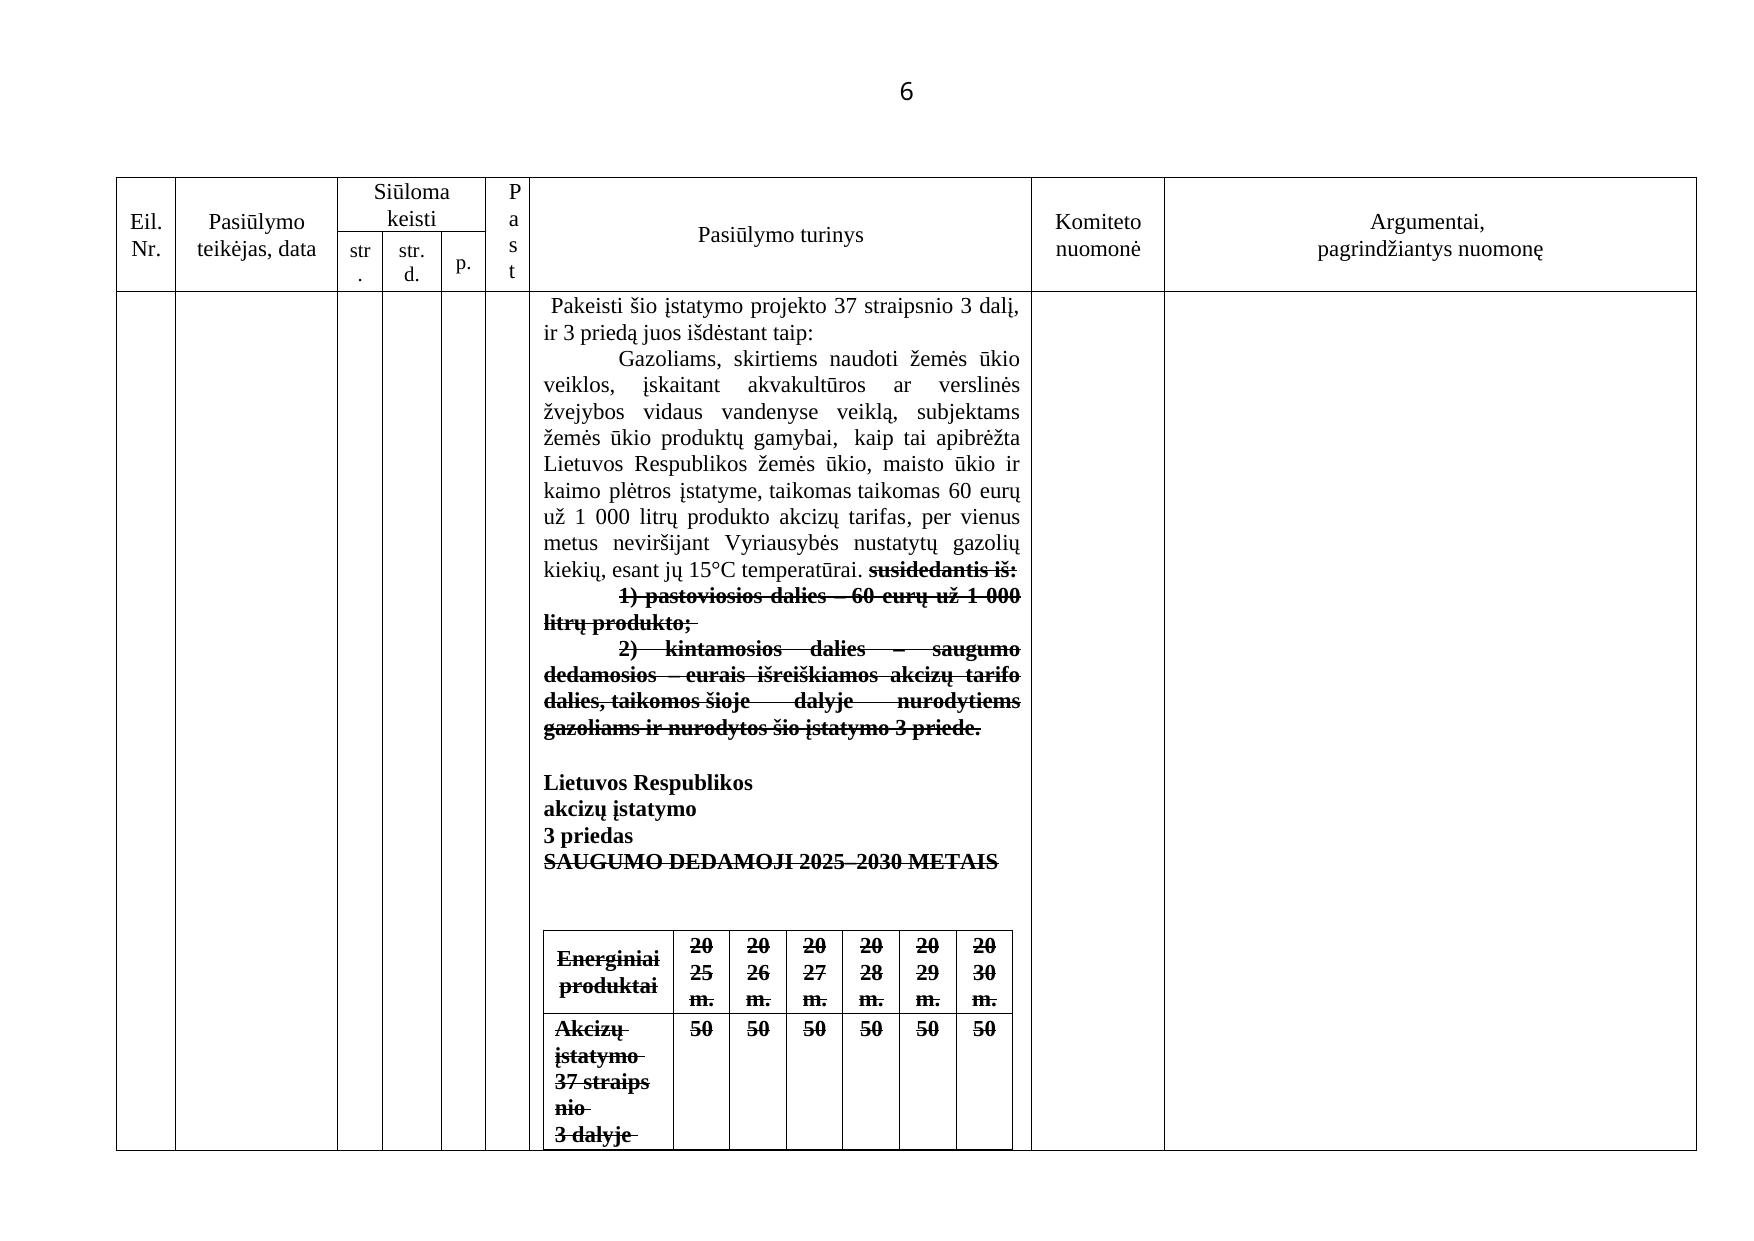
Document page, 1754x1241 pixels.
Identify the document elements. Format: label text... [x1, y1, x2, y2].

table_cell [486, 292, 529, 1150]
table_header Gynybos fondo finansavimas turi būti tvarus ir paremtas ne vien tik esamų biudžeto lėšų perskirstymu, bet ir papildomomis pajamomis. Tačiau papildomi mokesčiai turi būti paskirstyti galimai tolygiau, jų ženkliai nedidinant tik atskiriems ūkio sektoriams. Todėl saugumo dedamosios, lygios 50 EUR/1000 l gazoliams, skirtiems žemės ūkio veiklai, įskaitant akvakultūrą ar verslinės žvejybos vidaus vandenyse veiklą, subjektams žemės ūkio produktų gamybai naudojamo gazolio didesnis apmokestinimas, didins žemės ūkio produkcijos savikainą, atitinkamai didės ir produktų kainos parduotuvių lentynose, o Lietuvos žemės ūkį darys nekonkurencingu. Skaudžiausiai tai atsilieps maisto produkcijos kainoms, kurios ir taip jau yra vienos didžiausių ES, tuo dar labiau sumažinant šalies gyventojų, ypač mažesnes pajamas turinčių, galimybę apsirūpinti maisto produktais. Taip pat tai atsilieps žemės ūkio produktų eksportui, nes šalyje pagamintą produkciją eksportuojantys gamintojai praras konkurencingumą eksporto rinkose, turės mažinti gamybos apimtis ir tuo pačiu darbo vietų skaičių. Pasiūlymas: Pakeisti šio įstatymo projekto 37 straipsnio 3 dalį, ir 3 priedą juos išdėstant taip: Gazoliams, skirtiems naudoti žemės ūkio veiklos, įskaitant akvakultūros ar verslinės žvejybos vidaus vandenyse veiklą, subjektams žemės ūkio produktų gamybai, kaip tai apibrėžta Lietuvos Respublikos žemės ūkio, maisto ūkio ir kaimo plėtros įstatyme, taikomas taikomas 60 eurų už 1 000 litrų produkto akcizų tarifas, per vienus metus neviršijant Vyriausybės nustatytų gazolių kiekių, esant jų 15°C temperatūrai. susidedantis iš: 1) pastoviosios dalies – 60 eurų už 1 000 litrų produkto; 2) kintamosios dalies – saugumo dedamosios – eurais išreiškiamos akcizų tarifo dalies, taikomos šioje dalyje nurodytiems gazoliams ir nurodytos šio įstatymo 3 priede. Lietuvos Respublikos akcizų įstatymo 3 priedas SAUGUMO DEDAMOJI 2025–2030 METAIS [543, 703, 1021, 1150]
table_cell 50 [787, 1014, 842, 1149]
table_header 2029 m. [900, 931, 956, 1013]
table_cell 50 [843, 1014, 899, 1149]
table_header Komiteto nuomonė [1032, 178, 1164, 291]
table_cell [117, 292, 175, 1150]
table_cell [1032, 292, 1164, 1150]
table_header 2026 m. [730, 931, 786, 1013]
table_cell [383, 292, 441, 1150]
table_header 2027 m. [787, 931, 842, 1013]
table_header Pasiūlymo turinys [530, 178, 1031, 291]
table_header 2028 m. [843, 931, 899, 1013]
table_cell str. d. [383, 232, 441, 291]
table_header Pasiūlymo teikėjas, data [176, 178, 337, 291]
table_cell [442, 292, 485, 1150]
table_header Siūloma keisti [338, 178, 485, 231]
table_cell [1165, 292, 1696, 1150]
table_header Eil. Nr. [117, 178, 175, 291]
table_header Argumentai, pagrindžiantys nuomonę [1165, 178, 1696, 291]
table_header Gynybos fondo finansavimas turi būti tvarus ir paremtas ne vien tik esamų biudžeto lėšų perskirstymu, bet ir papildomomis pajamomis. Tačiau papildomi mokesčiai turi būti paskirstyti galimai tolygiau, jų ženkliai nedidinant tik atskiriems ūkio sektoriams. Todėl saugumo dedamosios, lygios 50 EUR/1000 l gazoliams, skirtiems žemės ūkio veiklai, įskaitant akvakultūrą ar verslinės žvejybos vidaus vandenyse veiklą, subjektams žemės ūkio produktų gamybai naudojamo gazolio didesnis apmokestinimas, didins žemės ūkio produkcijos savikainą, atitinkamai didės ir produktų kainos parduotuvių lentynose, o Lietuvos žemės ūkį darys nekonkurencingu. Skaudžiausiai tai atsilieps maisto produkcijos kainoms, kurios ir taip jau yra vienos didžiausių ES, tuo dar labiau sumažinant šalies gyventojų, ypač mažesnes pajamas turinčių, galimybę apsirūpinti maisto produktais. Taip pat tai atsilieps žemės ūkio produktų eksportui, nes šalyje pagamintą produkciją eksportuojantys gamintojai praras konkurencingumą eksporto rinkose, turės mažinti gamybos apimtis ir tuo pačiu darbo vietų skaičių. Pasiūlymas: Pakeisti šio įstatymo projekto 37 straipsnio 3 dalį, ir 3 priedą juos išdėstant taip: Gazoliams, skirtiems naudoti žemės ūkio veiklos, įskaitant akvakultūros ar verslinės žvejybos vidaus vandenyse veiklą, subjektams žemės ūkio produktų gamybai, kaip tai apibrėžta Lietuvos Respublikos žemės ūkio, maisto ūkio ir kaimo plėtros įstatyme, taikomas taikomas 60 eurų už 1 000 litrų produkto akcizų tarifas, per vienus metus neviršijant Vyriausybės nustatytų gazolių kiekių, esant jų 15°C temperatūrai. susidedantis iš: 1) pastoviosios dalies – 60 eurų už 1 000 litrų produkto; 2) kintamosios dalies – saugumo dedamosios – eurais išreiškiamos akcizų tarifo dalies, taikomos šioje dalyje nurodytiems gazoliams ir nurodytos šio įstatymo 3 priede. Lietuvos Respublikos akcizų įstatymo 3 priedas SAUGUMO DEDAMOJI 2025–2030 METAIS [543, 292, 1021, 676]
table_cell Akcizų įstatymo 37 straipsnio 3 dalyje [544, 1014, 673, 1149]
table_cell 50 [957, 1014, 1012, 1149]
table_cell [530, 292, 541, 1150]
table_cell [1021, 292, 1031, 1150]
table_cell [176, 292, 337, 1150]
table_header Energiniai produktai [544, 931, 673, 1013]
table_cell p. [442, 232, 485, 291]
table_header 2025 m. [674, 931, 729, 1013]
table_cell [338, 292, 382, 1150]
table_cell 50 [674, 1014, 729, 1149]
table_header Pastabos [486, 178, 529, 291]
table_cell str. [338, 232, 382, 291]
table_cell 50 [730, 1014, 786, 1149]
table_cell 50 [900, 1014, 956, 1149]
table_header 2030 m. [957, 931, 1012, 1013]
